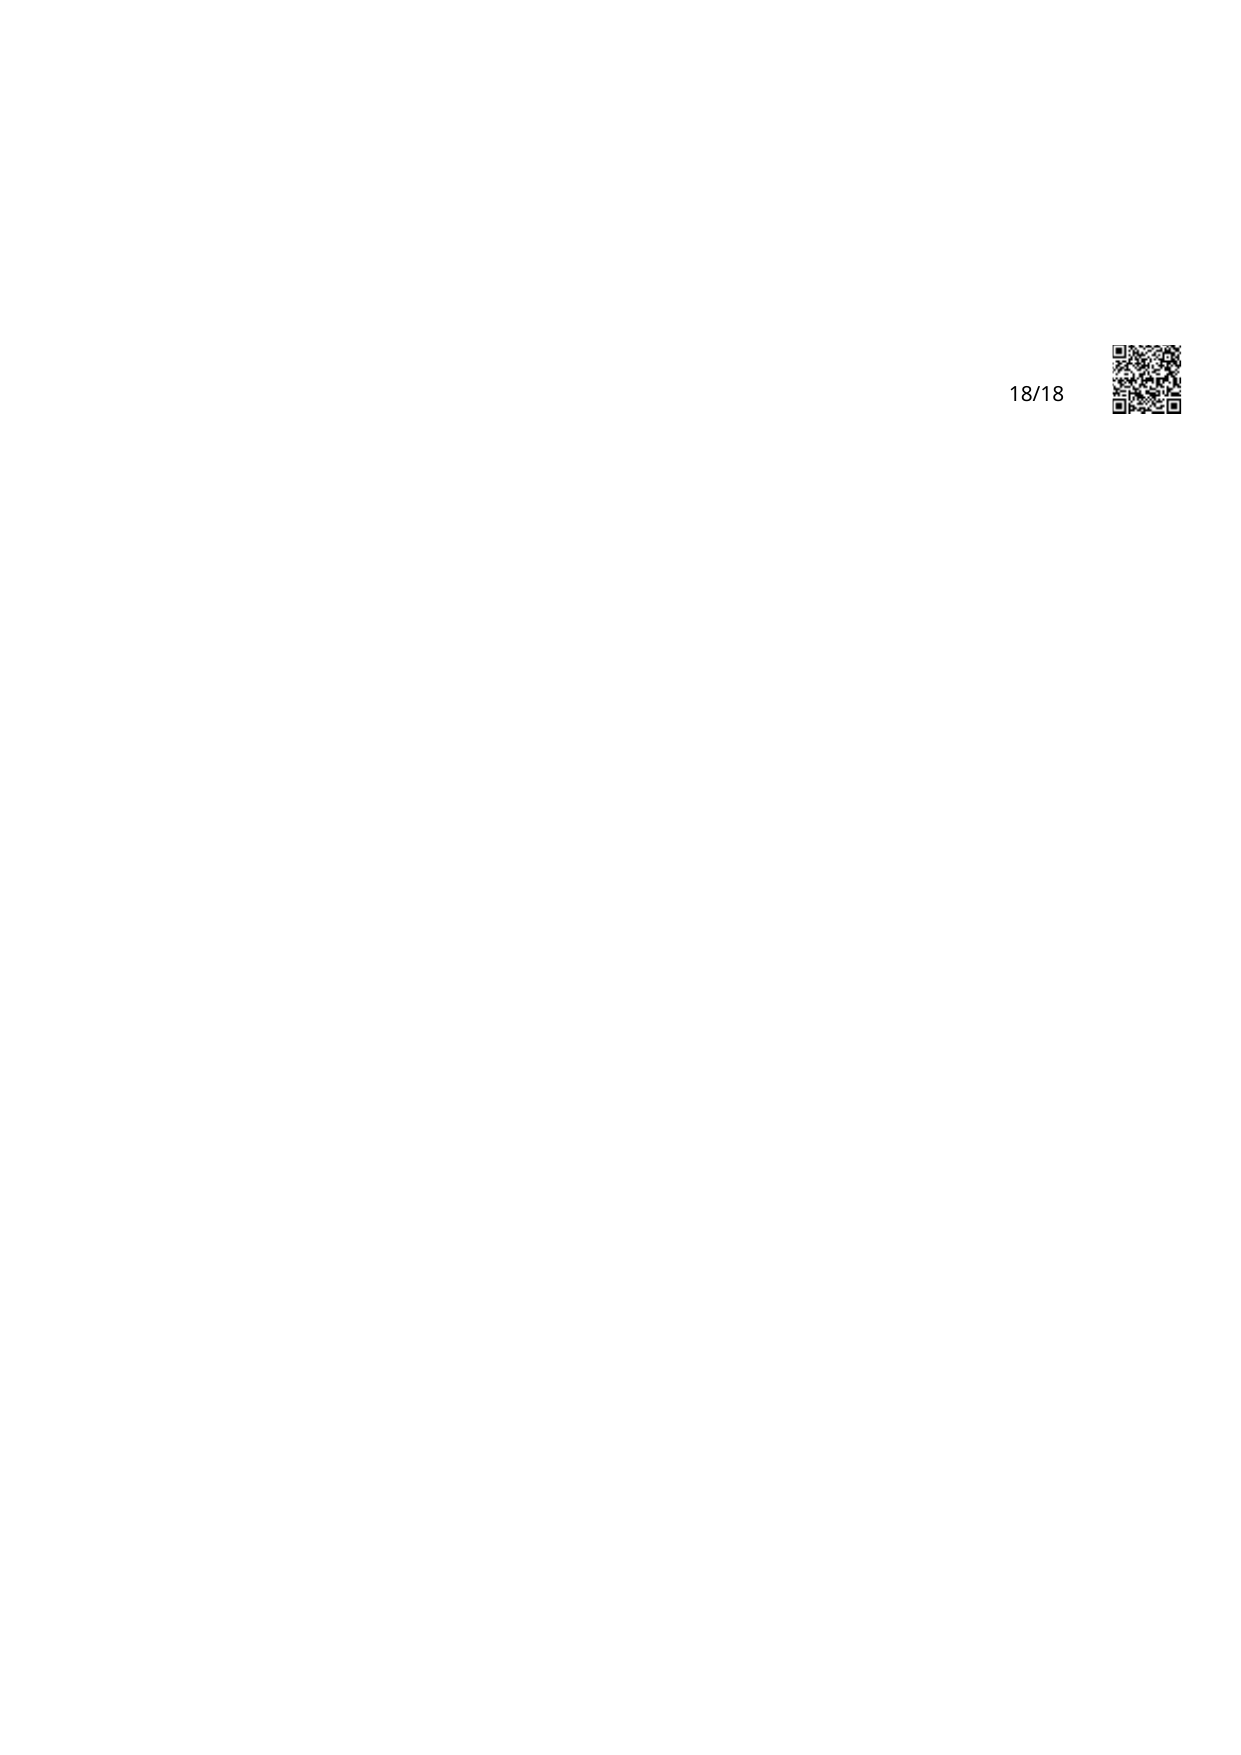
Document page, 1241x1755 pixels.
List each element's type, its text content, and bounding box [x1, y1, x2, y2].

text 18/18 [167, 379, 1064, 407]
